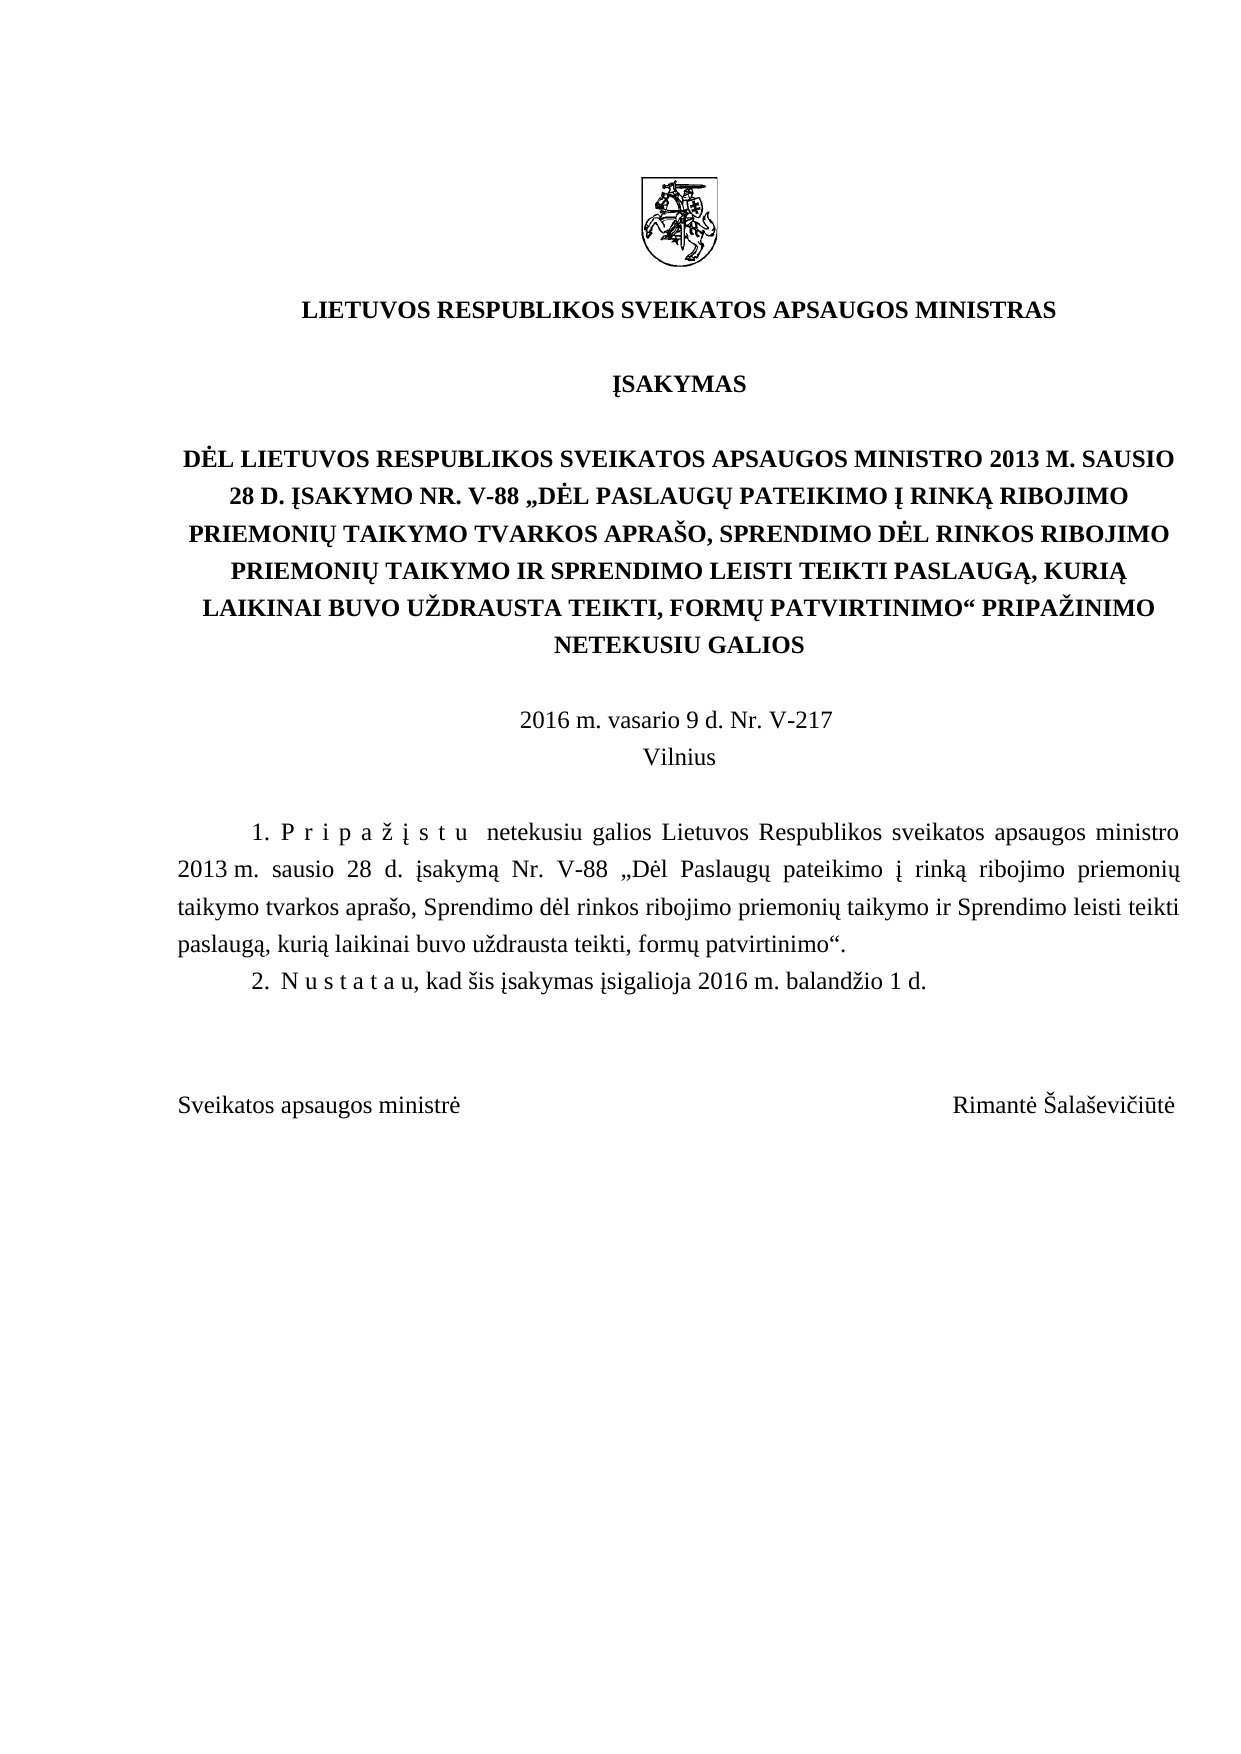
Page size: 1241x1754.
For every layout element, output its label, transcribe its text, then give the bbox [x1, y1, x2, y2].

text 2016 m. vasario 9 d. Nr. V-217 [177, 705, 1181, 734]
text LIETUVOS RESPUBLIKOS SVEIKATOS APSAUGOS MINISTRAS [177, 295, 1181, 324]
text Vilnius [177, 742, 1181, 771]
text DĖL Lietuvos respublikos sveikatos apsaugos ministro 2013 m. sausio 28 d. įsakymo Nr. V-88 „DĖL PASLAUGŲ PATEIKIMO Į RINKĄ RIBOJIMO PRIEMONIŲ TAIKYMO TVARKOS APRAŠO, SPRENDIMO DĖL RINKOS RIBOJIMO PRIEMONIŲ TAIKYMO IR SPRENDIMO LEISTI TEIKTI PASLAUGĄ, KURIĄ LAIKINAI BUVO UŽDRAUSTA TEIKTI, FORMŲ PATVIRTINIMO“ Pripažinimo netekusiu galios [177, 444, 1181, 659]
text ĮSAKYMAS [177, 369, 1181, 398]
text 1. P r i p a ž į s t u netekusiu galios Lietuvos Respublikos sveikatos apsaugos ministro 2013 m. sausio 28 d. įsakymą Nr. V-88 „Dėl Paslaugų pateikimo į rinką ribojimo priemonių taikymo tvarkos aprašo, Sprendimo dėl rinkos ribojimo priemonių taikymo ir Sprendimo leisti teikti paslaugą, kurią laikinai buvo uždrausta teikti, formų patvirtinimo“. [177, 817, 1181, 958]
text 2. N u s t a t a u, kad šis įsakymas įsigalioja 2016 m. balandžio 1 d. [215, 966, 1181, 995]
text Sveikatos apsaugos ministrė Rimantė Šalaševičiūtė [177, 1090, 1181, 1118]
